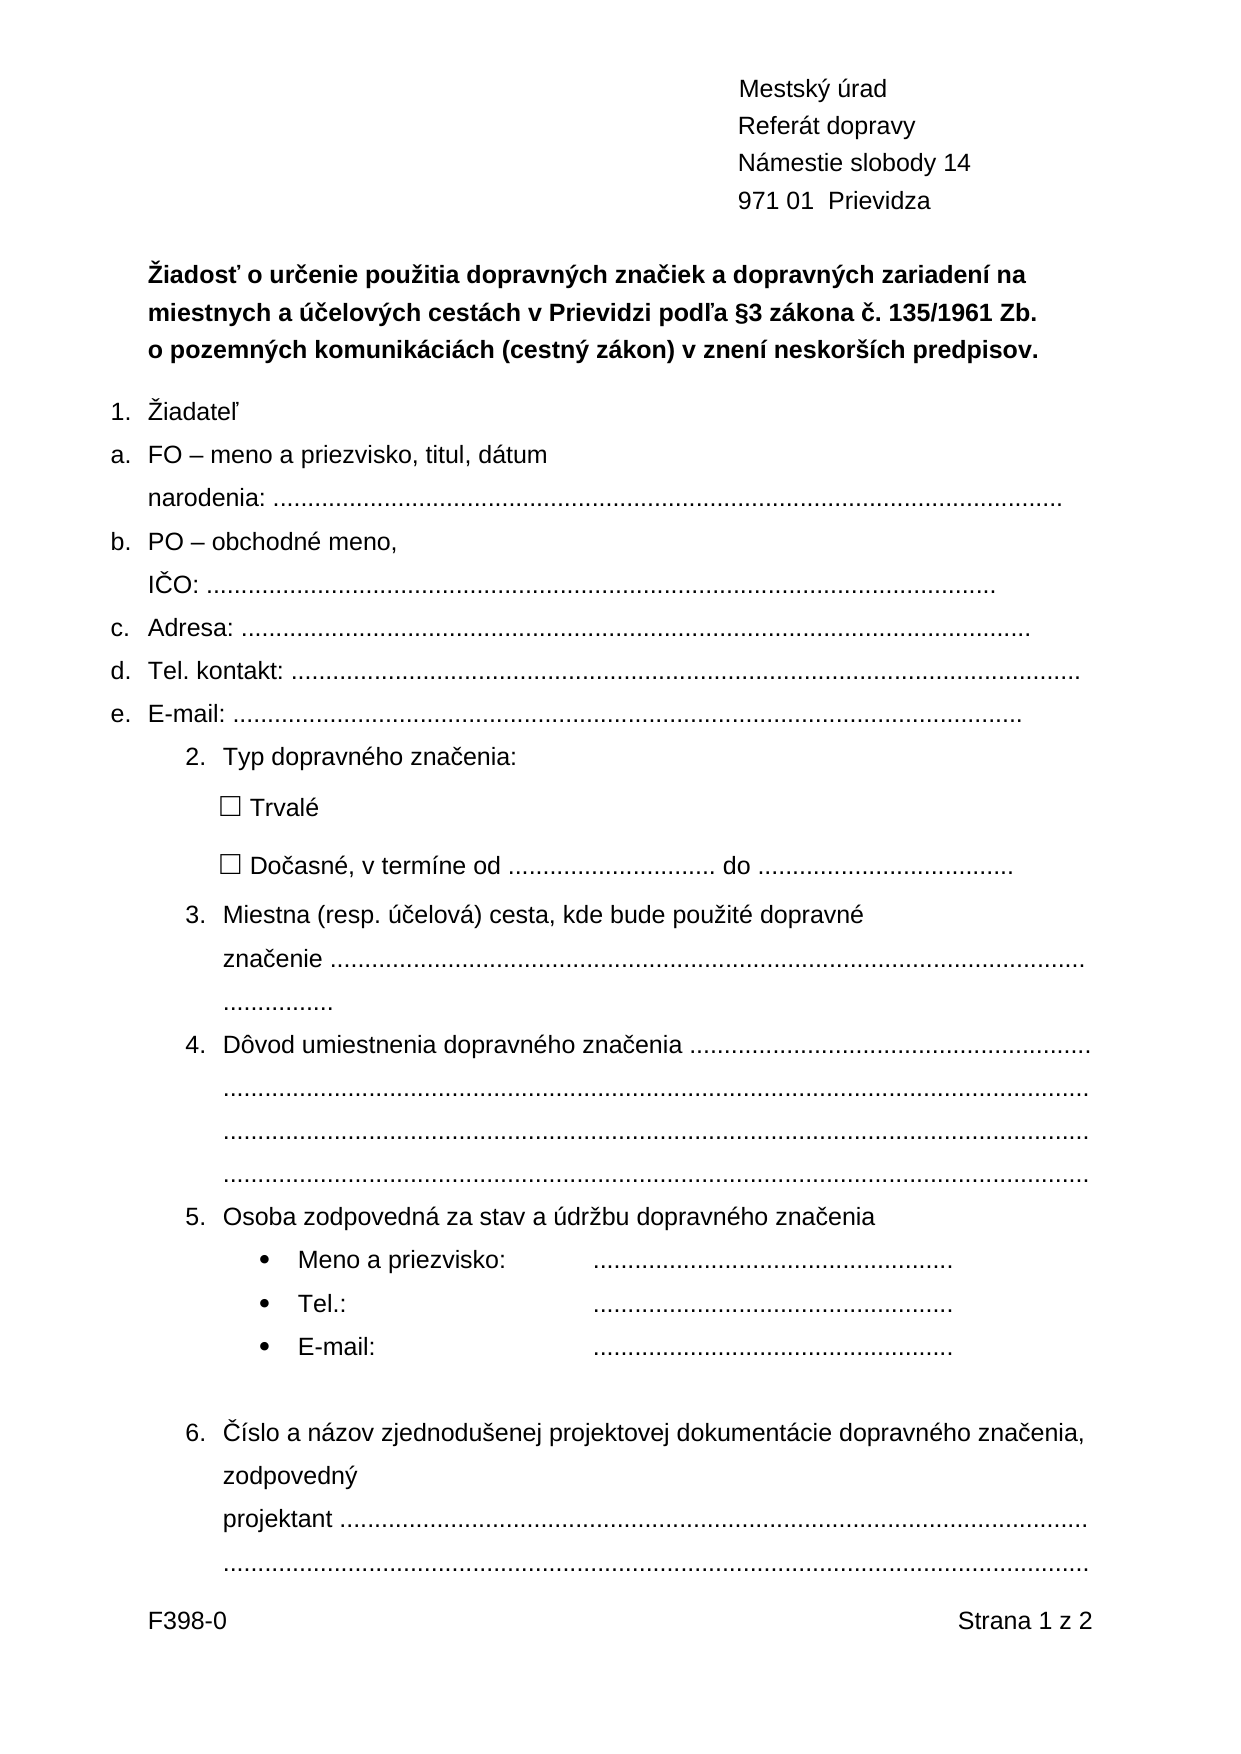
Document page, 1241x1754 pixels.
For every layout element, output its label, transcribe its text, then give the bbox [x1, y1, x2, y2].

list Dôvod umiestnenia dopravného značenia .......................................................... ............................................................................................................................. ............................................................................................................................. ............................................................................................................................. [185, 1030, 1093, 1188]
list Tel. kontakt: .................................................................................................................. [110, 656, 1093, 684]
text 971 01 Prievidza [664, 186, 1093, 214]
list PO – obchodné meno, IČO: .................................................................................................................. [110, 526, 1093, 598]
subtitle Žiadosť o určenie použitia dopravných značiek a dopravných zariadení na miestnych a účelových cestách v Prievidzi podľa §3 zákona č. 135/1961 Zb. o pozemných komunikáciách (cestný zákon) v znení neskorších predpisov. [148, 260, 1093, 363]
list Žiadateľ [110, 397, 1093, 426]
text Námestie slobody 14 [664, 148, 1093, 177]
text □ Trvalé [148, 785, 1093, 824]
subtitle Mestský úrad [664, 74, 1093, 102]
list Miestna (resp. účelová) cesta, kde bude použité dopravné značenie ............................................................................................................................. [185, 900, 1093, 1015]
list Osoba zodpovedná za stav a údržbu dopravného značenia [185, 1202, 1093, 1231]
list FO – meno a priezvisko, titul, dátum narodenia: .................................................................................................................. [110, 440, 1093, 512]
list Adresa: .................................................................................................................. [110, 613, 1093, 641]
list Meno a priezvisko: .................................................... [260, 1245, 1093, 1274]
text □ Dočasné, v termíne od .............................. do ..................................... [148, 843, 1093, 881]
list E-mail: .................................................................................................................. [110, 699, 1093, 728]
list Typ dopravného značenia: [185, 742, 1093, 771]
list E-mail: .................................................... [260, 1332, 1093, 1361]
list Tel.: .................................................... [260, 1289, 1093, 1317]
list Číslo a názov zjednodušenej projektovej dokumentácie dopravného značenia, zodpovedný projektant ....................................................................................................................................................................................................................................................................................................................................................................................... [185, 1418, 1093, 1576]
text Referát dopravy [664, 111, 1093, 140]
